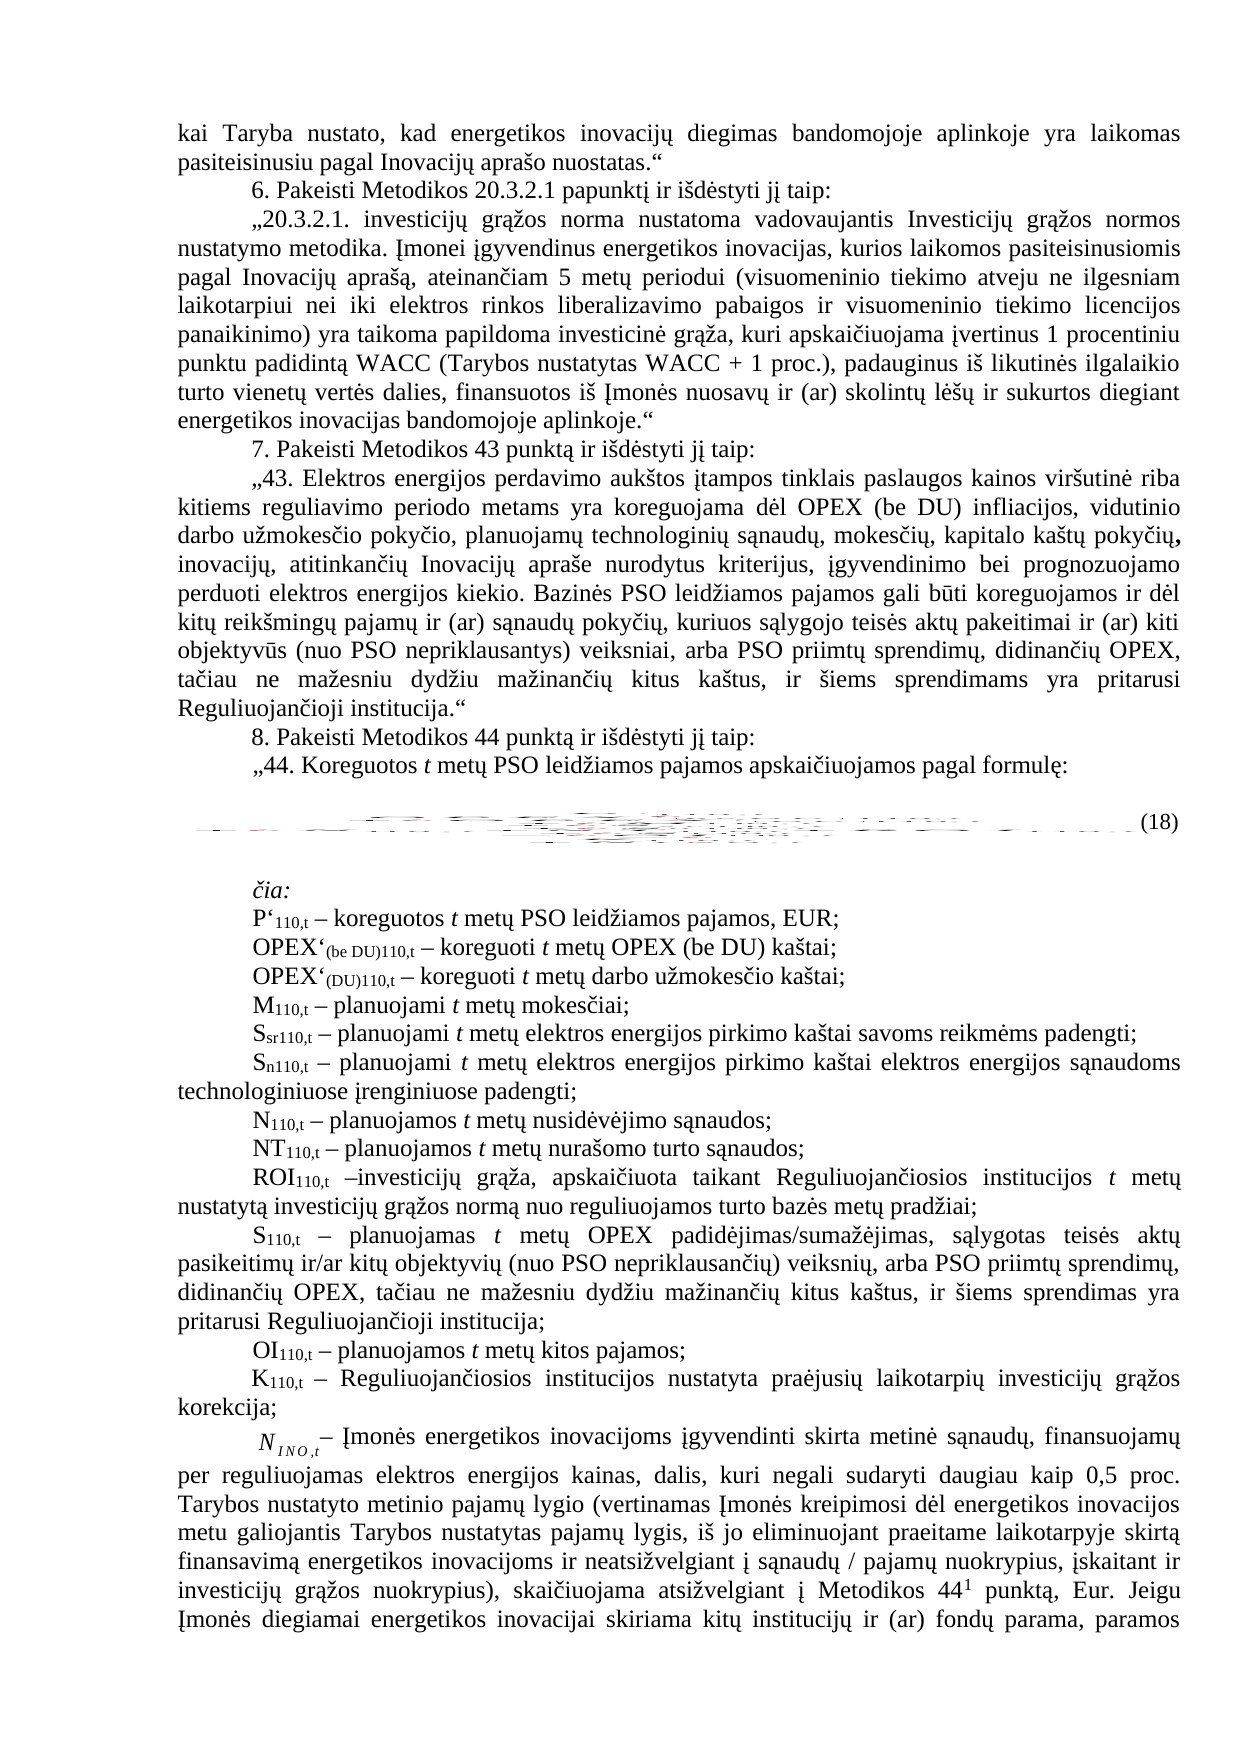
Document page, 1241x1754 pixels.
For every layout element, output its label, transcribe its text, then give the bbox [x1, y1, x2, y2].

text Sn110,t – planuojami t metų elektros energijos pirkimo kaštai elektros energijos sąnaudoms technologiniuose įrenginiuose padengti; [177, 1047, 1181, 1105]
text NT110,t – planuojamos t metų nurašomo turto sąnaudos; [177, 1133, 1181, 1162]
text Ssr110,t – planuojami t metų elektros energijos pirkimo kaštai savoms reikmėms padengti; [177, 1018, 1181, 1047]
text M110,t – planuojami t metų mokesčiai; [177, 990, 1181, 1018]
text OPEX‘(DU)110,t – koreguoti t metų darbo užmokesčio kaštai; [177, 961, 1181, 990]
text S110,t – planuojamas t metų OPEX padidėjimas/sumažėjimas, sąlygotas teisės aktų pasikeitimų ir/ar kitų objektyvių (nuo PSO nepriklausančių) veiksnių, arba PSO priimtų sprendimų, didinančių OPEX, tačiau ne mažesniu dydžiu mažinančių kitus kaštus, ir šiems sprendimas yra pritarusi Reguliuojančioji institucija; [177, 1220, 1181, 1335]
text 6. Pakeisti Metodikos 20.3.2.1 papunktį ir išdėstyti jį taip: [177, 176, 1181, 204]
text čia: [177, 875, 1181, 903]
text OPEX‘(be DU)110,t – koreguoti t metų OPEX (be DU) kaštai; [177, 932, 1181, 961]
text kai Taryba nustato, kad energetikos inovacijų diegimas bandomojoje aplinkoje yra laikomas pasiteisinusiu pagal Inovacijų aprašo nuostatas.“ [177, 118, 1181, 176]
text – Įmonės energetikos inovacijoms įgyvendinti skirta metinė sąnaudų, finansuojamų per reguliuojamas elektros energijos kainas, dalis, kuri negali sudaryti daugiau kaip 0,5 proc. Tarybos nustatyto metinio pajamų lygio (vertinamas Įmonės kreipimosi dėl energetikos inovacijos metu galiojantis Tarybos nustatytas pajamų lygis, iš jo eliminuojant praeitame laikotarpyje skirtą finansavimą energetikos inovacijoms ir neatsižvelgiant į sąnaudų / pajamų nuokrypius, įskaitant ir investicijų grąžos nuokrypius), skaičiuojama atsižvelgiant į Metodikos 441 punktą, Eur. Jeigu Įmonės diegiamai energetikos inovacijai skiriama kitų institucijų ir (ar) fondų parama, paramos [177, 1421, 1181, 1632]
text „43. Elektros energijos perdavimo aukštos įtampos tinklais paslaugos kainos viršutinė riba kitiems reguliavimo periodo metams yra koreguojama dėl OPEX (be DU) infliacijos, vidutinio darbo užmokesčio pokyčio, planuojamų technologinių sąnaudų, mokesčių, kapitalo kaštų pokyčių, inovacijų, atitinkančių Inovacijų apraše nurodytus kriterijus, įgyvendinimo bei prognozuojamo perduoti elektros energijos kiekio. Bazinės PSO leidžiamos pajamos gali būti koreguojamos ir dėl kitų reikšmingų pajamų ir (ar) sąnaudų pokyčių, kuriuos sąlygojo teisės aktų pakeitimai ir (ar) kiti objektyvūs (nuo PSO nepriklausantys) veiksniai, arba PSO priimtų sprendimų, didinančių OPEX, tačiau ne mažesniu dydžiu mažinančių kitus kaštus, ir šiems sprendimams yra pritarusi Reguliuojančioji institucija.“ [177, 463, 1181, 722]
text (18) [177, 808, 1196, 846]
text ROI110,t –investicijų grąža, apskaičiuota taikant Reguliuojančiosios institucijos t metų nustatytą investicijų grąžos normą nuo reguliuojamos turto bazės metų pradžiai; [177, 1162, 1181, 1220]
text OI110,t – planuojamos t metų kitos pajamos; [177, 1335, 1181, 1363]
text „20.3.2.1. investicijų grąžos norma nustatoma vadovaujantis Investicijų grąžos normos nustatymo metodika. Įmonei įgyvendinus energetikos inovacijas, kurios laikomos pasiteisinusiomis pagal Inovacijų aprašą, ateinančiam 5 metų periodui (visuomeninio tiekimo atveju ne ilgesniam laikotarpiui nei iki elektros rinkos liberalizavimo pabaigos ir visuomeninio tiekimo licencijos panaikinimo) yra taikoma papildoma investicinė grąža, kuri apskaičiuojama įvertinus 1 procentiniu punktu padidintą WACC (Tarybos nustatytas WACC + 1 proc.), padauginus iš likutinės ilgalaikio turto vienetų vertės dalies, finansuotos iš Įmonės nuosavų ir (ar) skolintų lėšų ir sukurtos diegiant energetikos inovacijas bandomojoje aplinkoje.“ [177, 204, 1181, 434]
text „44. Koreguotos t metų PSO leidžiamos pajamos apskaičiuojamos pagal formulę: [177, 751, 1181, 779]
text K110,t – Reguliuojančiosios institucijos nustatyta praėjusių laikotarpių investicijų grąžos korekcija; [177, 1363, 1181, 1421]
text 7. Pakeisti Metodikos 43 punktą ir išdėstyti jį taip: [177, 434, 1181, 463]
text N110,t – planuojamos t metų nusidėvėjimo sąnaudos; [177, 1105, 1181, 1133]
text P‘110,t – koreguotos t metų PSO leidžiamos pajamos, EUR; [177, 903, 1181, 932]
text 8. Pakeisti Metodikos 44 punktą ir išdėstyti jį taip: [177, 722, 1181, 751]
